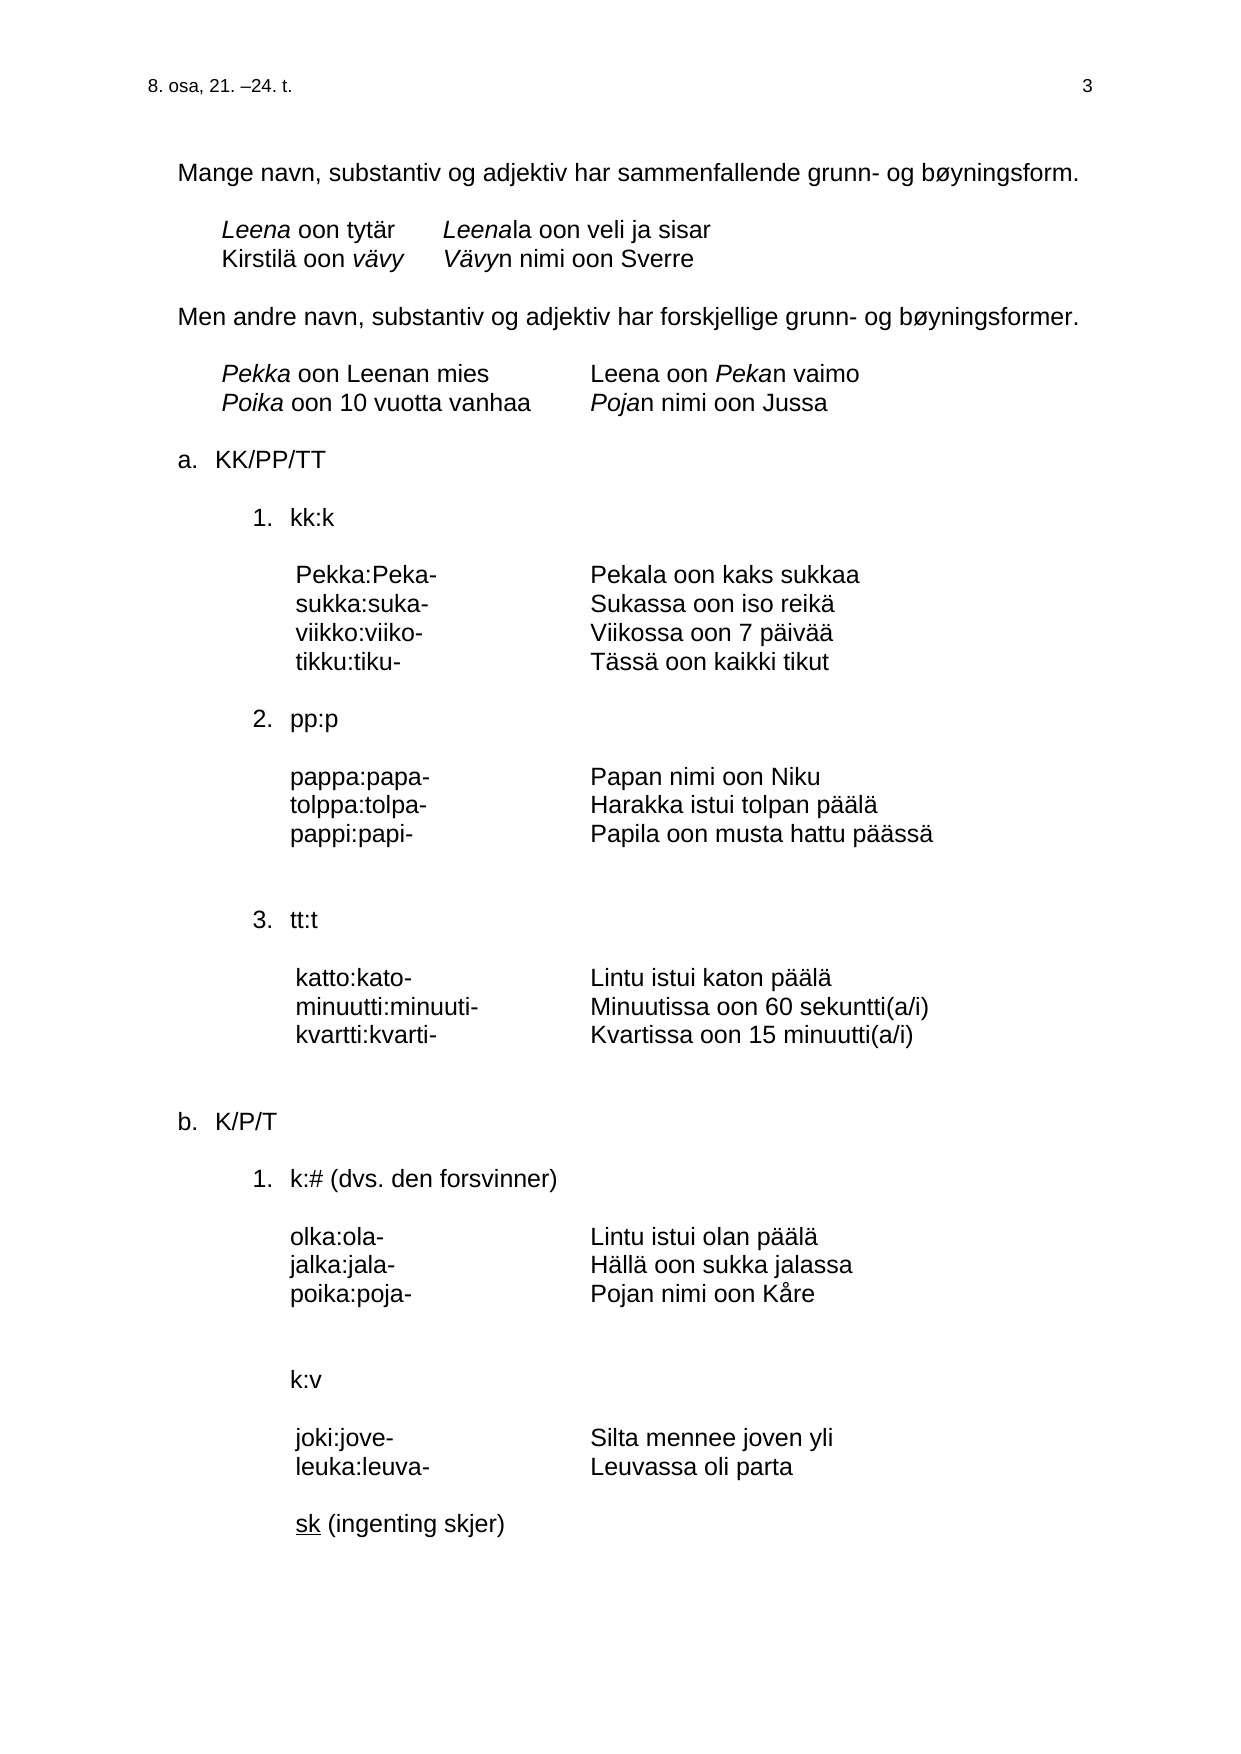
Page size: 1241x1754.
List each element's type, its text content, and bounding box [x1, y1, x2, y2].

text Leena oon tytär Leenala oon veli ja sisar [177, 215, 1093, 244]
text joki:jove- Silta mennee joven yli [295, 1423, 1093, 1451]
text Pekka oon Leenan mies Leena oon Pekan vaimo [177, 359, 1093, 388]
text pappi:papi- Papila oon musta hattu päässä [290, 819, 1093, 848]
text sukka:suka- Sukassa oon iso reikä [295, 589, 1093, 618]
text tikku:tiku- Tässä oon kaikki tikut [295, 646, 1093, 675]
list KK/PP/TT [177, 445, 1093, 474]
text leuka:leuva- Leuvassa oli parta [295, 1451, 1093, 1480]
text jalka:jala- Hällä oon sukka jalassa [252, 1250, 1093, 1279]
text tolppa:tolpa- Harakka istui tolpan päälä [290, 790, 1093, 819]
text k:v [252, 1365, 1093, 1394]
text Pekka:Peka- Pekala oon kaks sukkaa [295, 560, 1093, 589]
text Mange navn, substantiv og adjektiv har sammenfallende grunn- og bøyningsform. [177, 158, 1093, 186]
text kvartti:kvarti- Kvartissa oon 15 minuutti(a/i) [295, 1020, 1093, 1049]
text minuutti:minuuti- Minuutissa oon 60 sekuntti(a/i) [295, 991, 1093, 1020]
text sk (ingenting skjer) [295, 1509, 1093, 1538]
list kk:k [252, 503, 1093, 531]
list K/P/T [177, 1106, 1093, 1135]
list tt:t [252, 905, 1093, 934]
text Poika oon 10 vuotta vanhaa Pojan nimi oon Jussa [177, 388, 1093, 416]
text Men andre navn, substantiv og adjektiv har forskjellige grunn- og bøyningsformer. [177, 301, 1093, 330]
list pp:p [252, 704, 1093, 733]
text pappa:papa- Papan nimi oon Niku [290, 761, 1093, 790]
text olka:ola- Lintu istui olan päälä [252, 1221, 1093, 1250]
text katto:kato- Lintu istui katon päälä [295, 963, 1093, 991]
list k:# (dvs. den forsvinner) [252, 1164, 1093, 1193]
text viikko:viiko- Viikossa oon 7 päivää [295, 618, 1093, 646]
text poika:poja- Pojan nimi oon Kåre [252, 1279, 1093, 1308]
text Kirstilä oon vävy Vävyn nimi oon Sverre [177, 244, 1093, 273]
